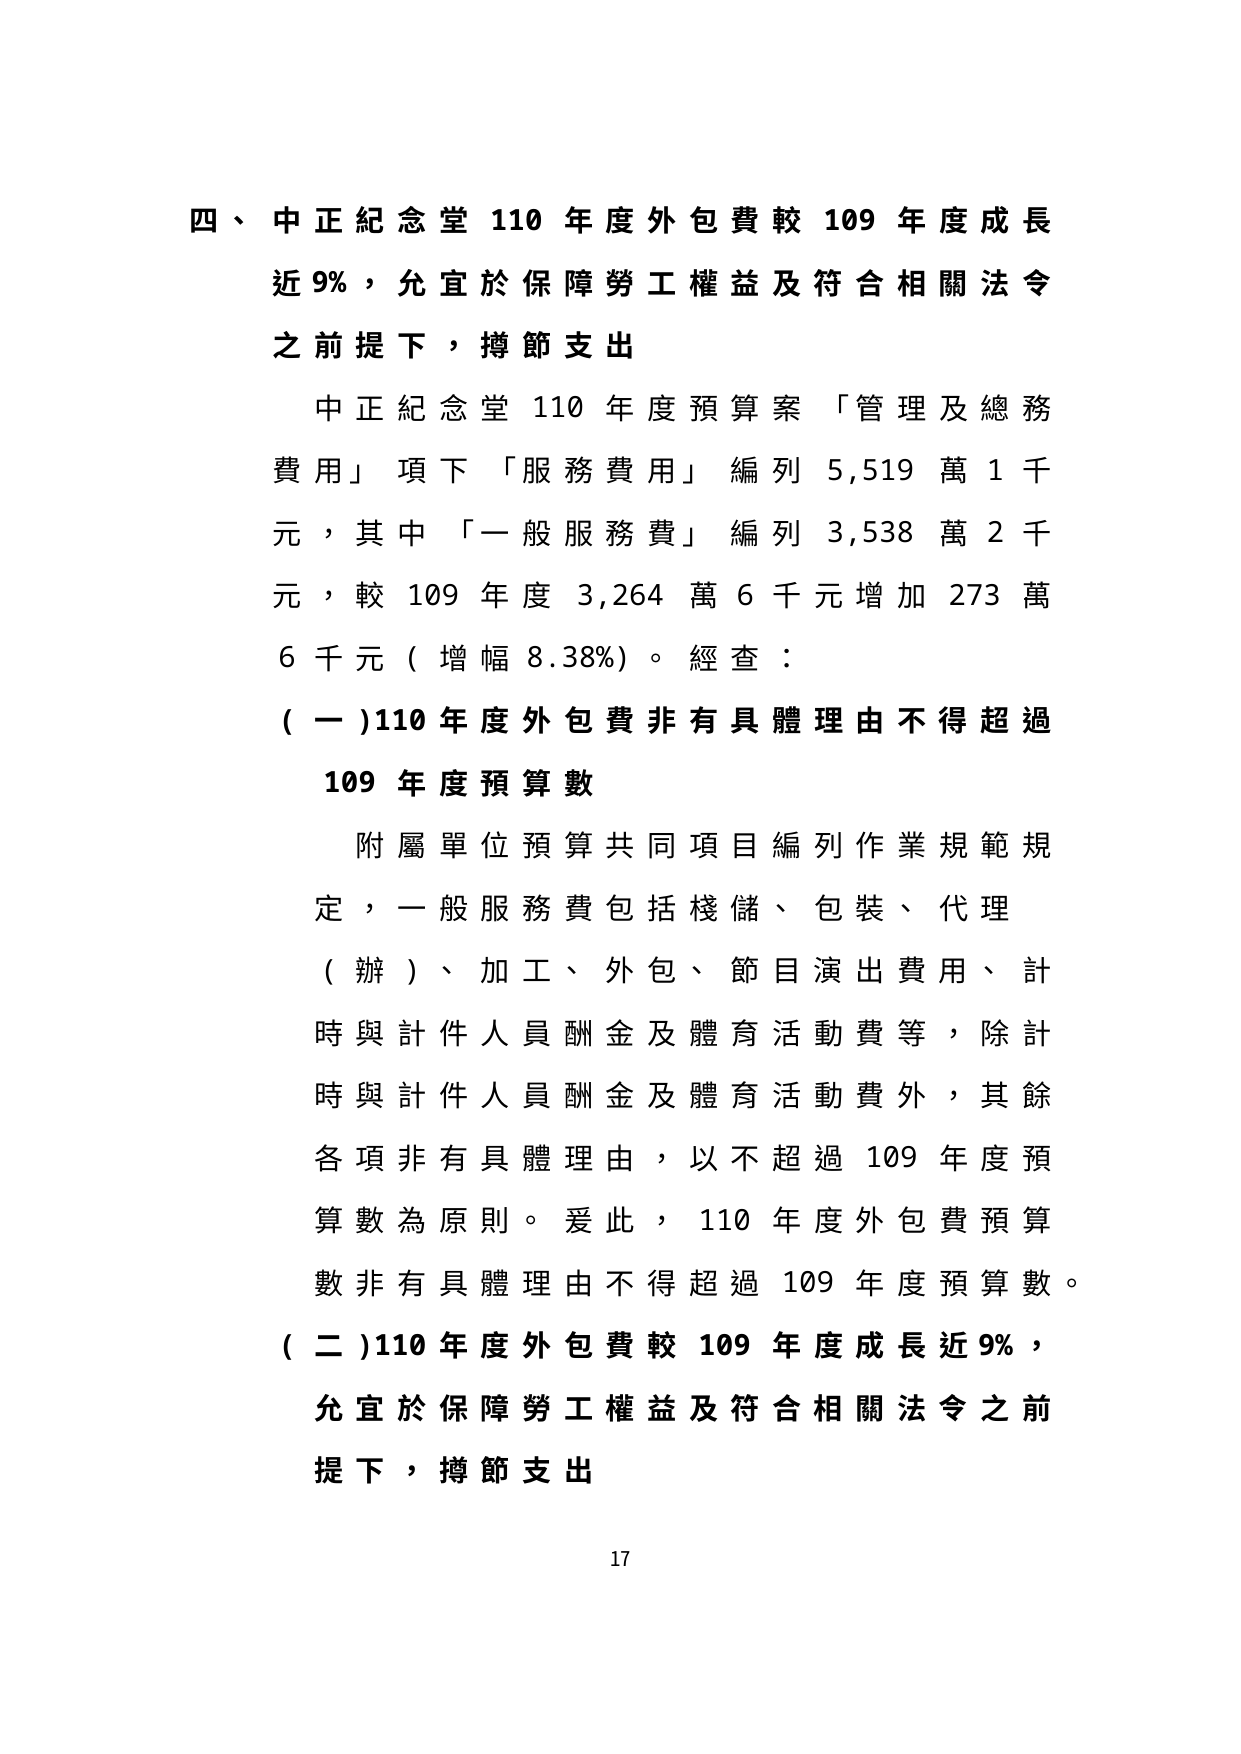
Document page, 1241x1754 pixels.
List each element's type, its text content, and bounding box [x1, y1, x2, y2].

text (一)110年度外包費非有具體理由不得超過109年度預算數 [242, 677, 1058, 802]
text 附屬單位預算共同項目編列作業規範規定，一般服務費包括棧儲、包裝、代理(辦)、加工、外包、節目演出費用、計時與計件人員酬金及體育活動費等，除計時與計件人員酬金及體育活動費外，其餘各項非有具體理由，以不超過109年度預算數為原則。爰此，110年度外包費預算數非有具體理由不得超過109年度預算數。 [271, 802, 1058, 1302]
text 四、中正紀念堂110年度外包費較109年度成長近9%，允宜於保障勞工權益及符合相關法令之前提下，撙節支出 [183, 177, 1058, 365]
text (二)110年度外包費較109年度成長近9%，允宜於保障勞工權益及符合相關法令之前提下，撙節支出 [242, 1302, 1058, 1490]
text 中正紀念堂110年度預算案「管理及總務費用」項下「服務費用」編列5,519萬1千元，其中「一般服務費」編列3,538萬2千元，較109年度3,264萬6千元增加273萬6千元(增幅8.38%)。經查： [242, 365, 1058, 677]
